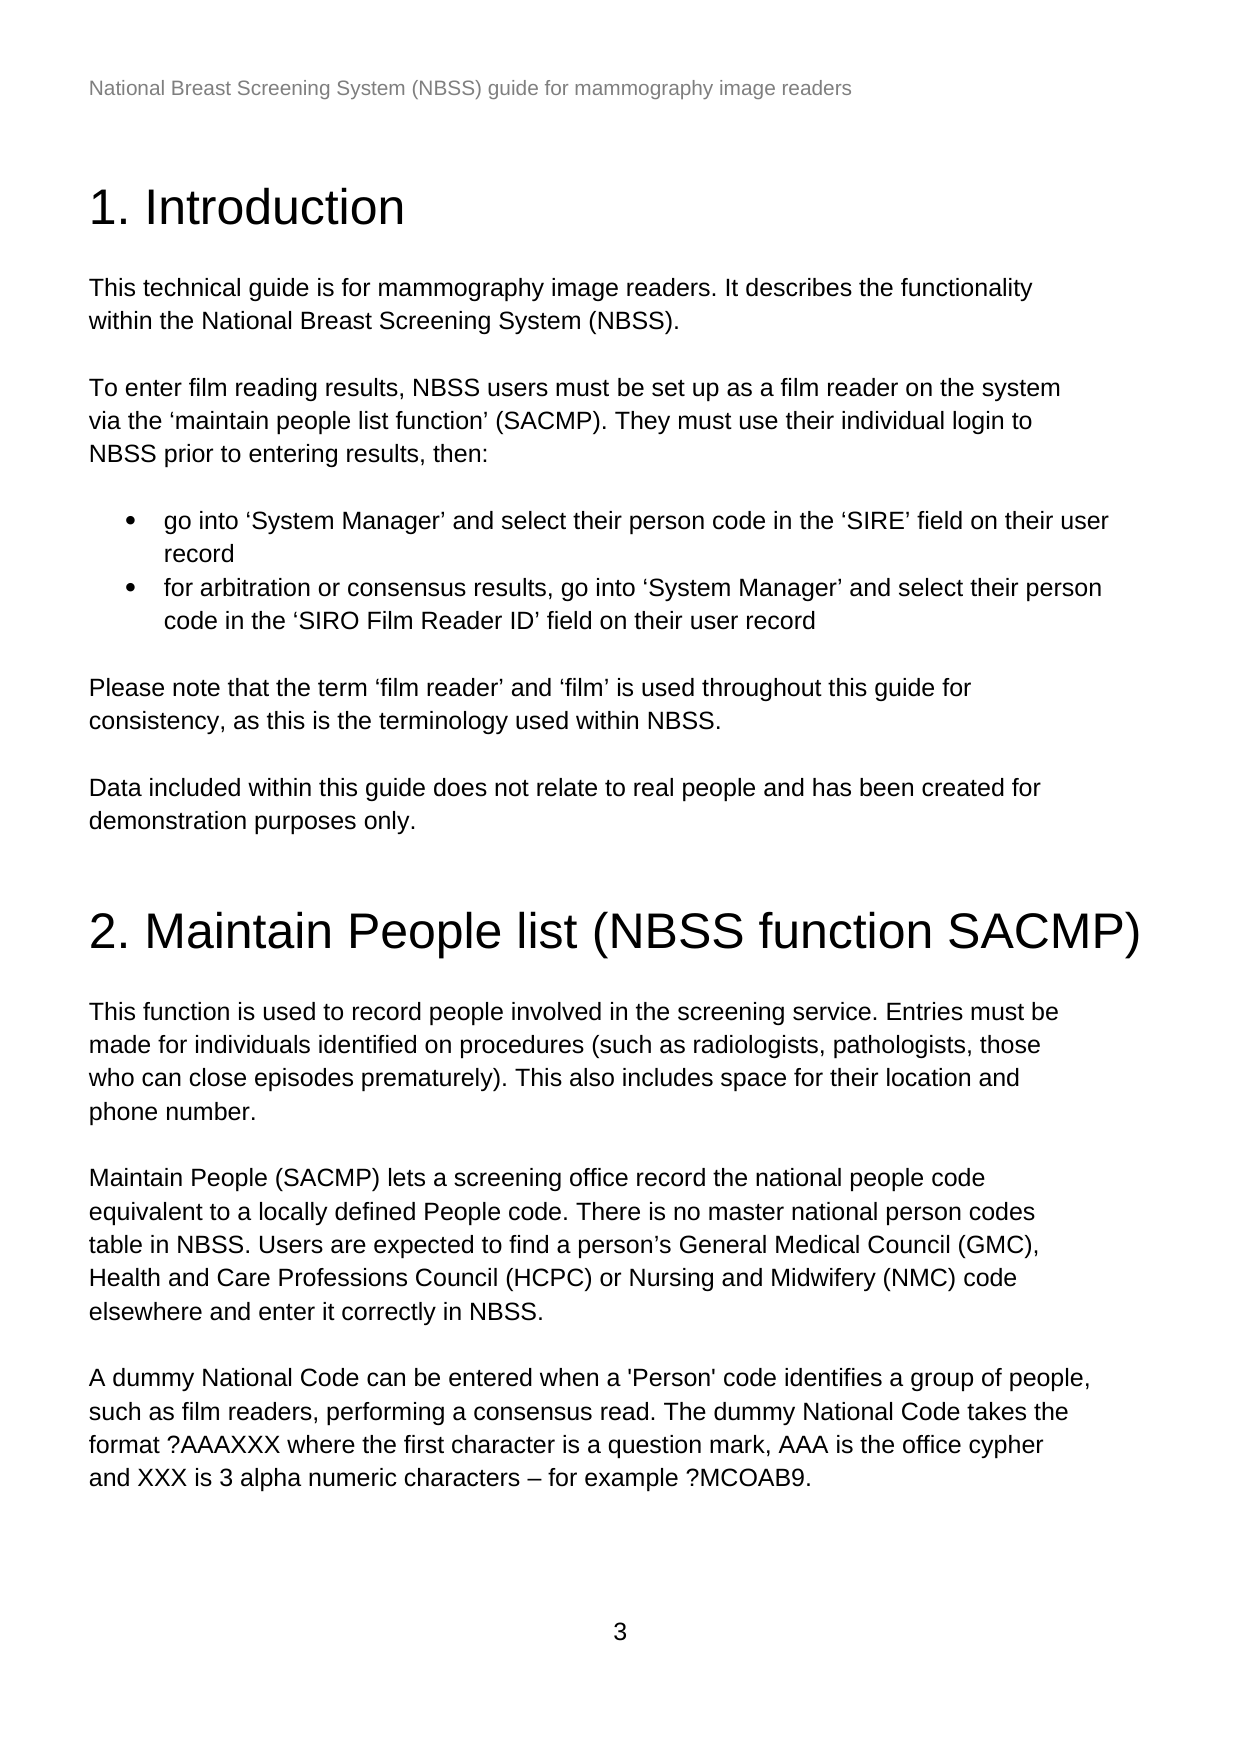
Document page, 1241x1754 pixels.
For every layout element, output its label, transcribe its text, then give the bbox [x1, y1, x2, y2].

text A dummy National Code can be entered when a 'Person' code identifies a group of people, such as film readers, performing a consensus read. The dummy National Code takes the format ?AAAXXX where the first character is a question mark, AAA is the office cypher and XXX is 3 alpha numeric characters – for example ?MCOAB9. [89, 1359, 1092, 1492]
list for arbitration or consensus results, go into ‘System Manager’ and select their person code in the ‘SIRO Film Reader ID’ field on their user record [126, 568, 1152, 635]
list go into ‘System Manager’ and select their person code in the ‘SIRE’ field on their user record [126, 501, 1152, 568]
subtitle 1. Introduction [89, 177, 1152, 235]
text Please note that the term ‘film reader’ and ‘film’ is used throughout this guide for consistency, as this is the terminology used within NBSS. [89, 668, 1092, 735]
text Maintain People (SACMP) lets a screening office record the national people code equivalent to a locally defined People code. There is no master national person codes table in NBSS. Users are expected to find a person’s General Medical Council (GMC), Health and Care Professions Council (HCPC) or Nursing and Midwifery (NMC) code elsewhere and enter it correctly in NBSS. [89, 1159, 1092, 1326]
text This function is used to record people involved in the screening service. Entries must be made for individuals identified on procedures (such as radiologists, pathologists, those who can close episodes prematurely). This also includes space for their location and phone number. [89, 992, 1092, 1126]
subtitle 2. Maintain People list (NBSS function SACMP) [89, 901, 1152, 959]
text This technical guide is for mammography image readers. It describes the functionality within the National Breast Screening System (NBSS). [89, 268, 1092, 335]
text To enter film reading results, NBSS users must be set up as a film reader on the system via the ‘maintain people list function’ (SACMP). They must use their individual login to NBSS prior to entering results, then: [89, 368, 1092, 468]
text Data included within this guide does not relate to real people and has been created for demonstration purposes only. [89, 768, 1092, 835]
